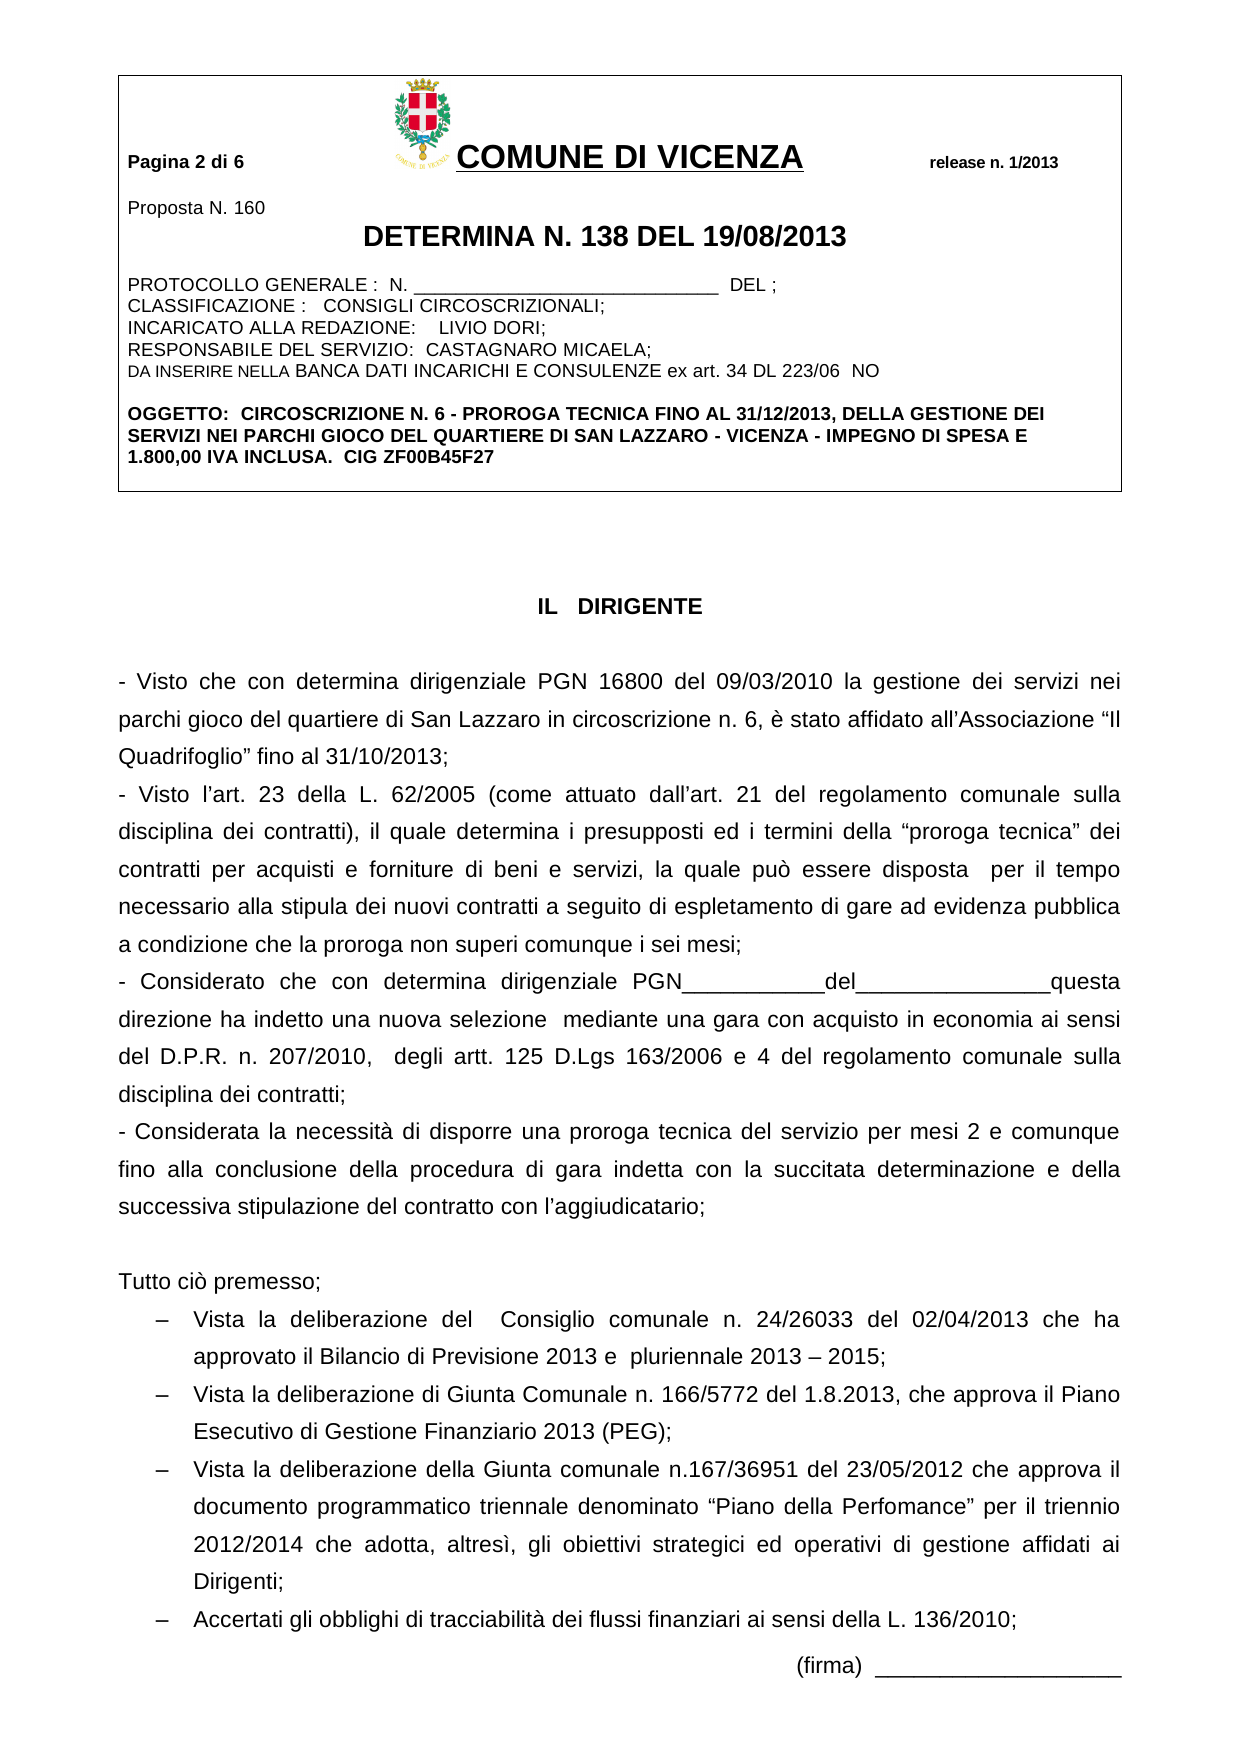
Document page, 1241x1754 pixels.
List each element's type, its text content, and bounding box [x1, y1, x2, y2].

list Accertati gli obblighi di tracciabilità dei flussi finanziari ai sensi della L. 136/2010; [156, 1594, 1122, 1632]
text - Visto l’art. 23 della L. 62/2005 (come attuato dall’art. 21 del regolamento comunale sulla disciplina dei contratti), il quale determina i presupposti ed i termini della “proroga tecnica” dei contratti per acquisti e forniture di beni e servizi, la quale può essere disposta per il tempo necessario alla stipula dei nuovi contratti a seguito di espletamento di gare ad evidenza pubblica a condizione che la proroga non superi comunque i sei mesi; [118, 769, 1122, 957]
list Vista la deliberazione della Giunta comunale n.167/36951 del 23/05/2012 che approva il documento programmatico triennale denominato “Piano della Perfomance” per il triennio 2012/2014 che adotta, altresì, gli obiettivi strategici ed operativi di gestione affidati ai Dirigenti; [156, 1444, 1122, 1594]
text - Visto che con determina dirigenziale PGN 16800 del 09/03/2010 la gestione dei servizi nei parchi gioco del quartiere di San Lazzaro in circoscrizione n. 6, è stato affidato all’Associazione “Il Quadrifoglio” fino al 31/10/2013; [118, 657, 1122, 769]
text IL DIRIGENTE [118, 582, 1122, 619]
list Vista la deliberazione del Consiglio comunale n. 24/26033 del 02/04/2013 che ha approvato il Bilancio di Previsione 2013 e pluriennale 2013 – 2015; [156, 1294, 1122, 1369]
text Tutto ciò premesso; [118, 1257, 1122, 1294]
text - Considerata la necessità di disporre una proroga tecnica del servizio per mesi 2 e comunque fino alla conclusione della procedura di gara indetta con la succitata determinazione e della successiva stipulazione del contratto con l’aggiudicatario; [118, 1107, 1122, 1219]
text - Considerato che con determina dirigenziale PGN___________del_______________questa direzione ha indetto una nuova selezione mediante una gara con acquisto in economia ai sensi del D.P.R. n. 207/2010, degli artt. 125 D.Lgs 163/2006 e 4 del regolamento comunale sulla disciplina dei contratti; [118, 957, 1122, 1107]
list Vista la deliberazione di Giunta Comunale n. 166/5772 del 1.8.2013, che approva il Piano Esecutivo di Gestione Finanziario 2013 (PEG); [156, 1369, 1122, 1444]
picture [394, 78, 451, 169]
